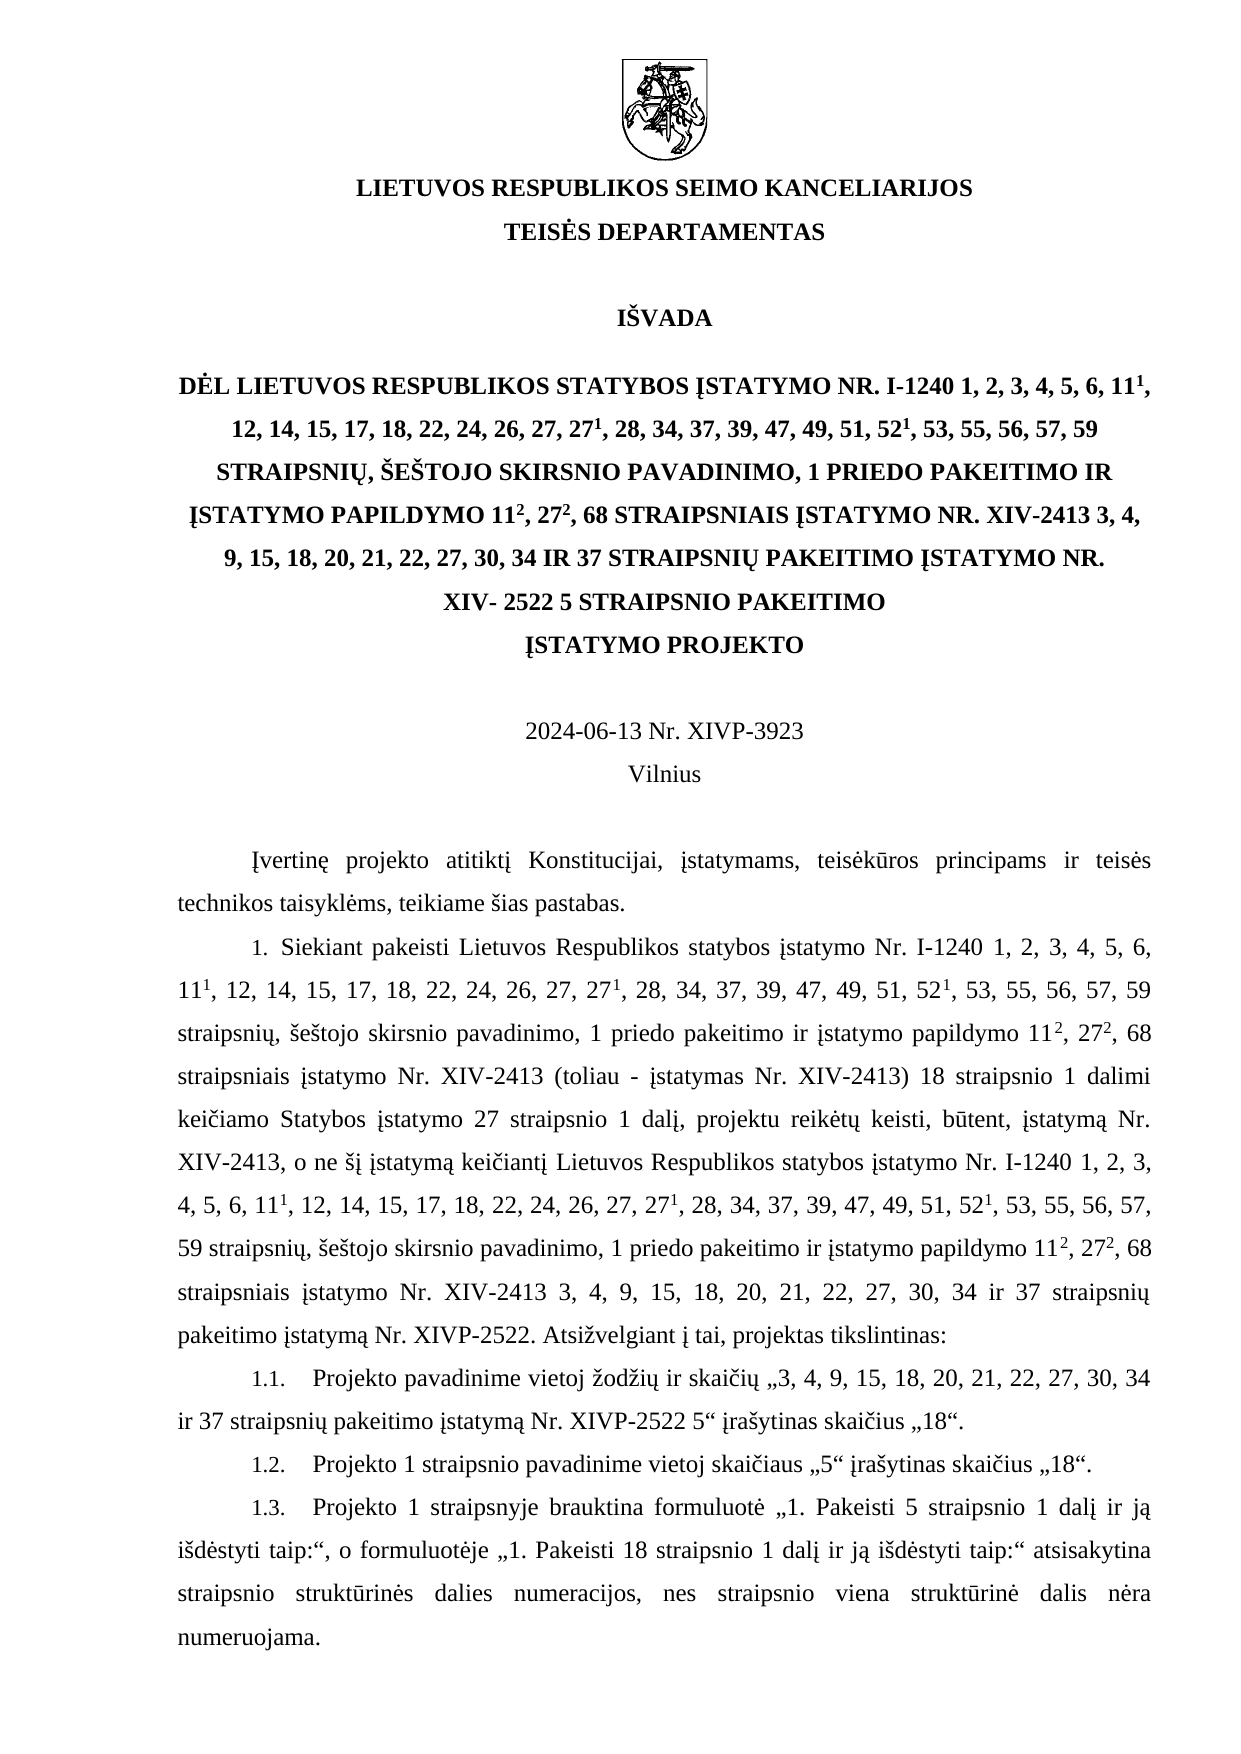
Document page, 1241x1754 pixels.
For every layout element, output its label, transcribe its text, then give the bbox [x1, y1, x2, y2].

subtitle TEISĖS DEPARTAMENTAS [177, 217, 1152, 245]
text Vilnius [177, 759, 1152, 788]
list Projekto pavadinime vietoj žodžių ir skaičių „3, 4, 9, 15, 18, 20, 21, 22, 27, 30, 34 ir 37 straipsnių pakeitimo įstatymą Nr. XIVP-2522 5“ įrašytinas skaičius „18“. [177, 1363, 1152, 1435]
list Projekto 1 straipsnyje brauktina formuluotė „1. Pakeisti 5 straipsnio 1 dalį ir ją išdėstyti taip:“, o formuluotėje „1. Pakeisti 18 straipsnio 1 dalį ir ją išdėstyti taip:“ atsisakytina straipsnio struktūrinės dalies numeracijos, nes straipsnio viena struktūrinė dalis nėra numeruojama. [177, 1492, 1152, 1650]
list Siekiant pakeisti Lietuvos Respublikos statybos įstatymo Nr. I-1240 1, 2, 3, 4, 5, 6, 111, 12, 14, 15, 17, 18, 22, 24, 26, 27, 271, 28, 34, 37, 39, 47, 49, 51, 521, 53, 55, 56, 57, 59 straipsnių, šeštojo skirsnio pavadinimo, 1 priedo pakeitimo ir įstatymo papildymo 112, 272, 68 straipsniais įstatymo Nr. XIV-2413 (toliau - įstatymas Nr. XIV-2413) 18 straipsnio 1 dalimi keičiamo Statybos įstatymo 27 straipsnio 1 dalį, projektu reikėtų keisti, būtent, įstatymą Nr. XIV-2413, o ne šį įstatymą keičiantį Lietuvos Respublikos statybos įstatymo Nr. I-1240 1, 2, 3, 4, 5, 6, 111, 12, 14, 15, 17, 18, 22, 24, 26, 27, 271, 28, 34, 37, 39, 47, 49, 51, 521, 53, 55, 56, 57, 59 straipsnių, šeštojo skirsnio pavadinimo, 1 priedo pakeitimo ir įstatymo papildymo 112, 272, 68 straipsniais įstatymo Nr. XIV-2413 3, 4, 9, 15, 18, 20, 21, 22, 27, 30, 34 ir 37 straipsnių pakeitimo įstatymą Nr. XIVP-2522. Atsižvelgiant į tai, projektas tikslintinas: [177, 932, 1152, 1348]
text Įvertinę projekto atitiktį Konstitucijai, įstatymams, teisėkūros principams ir teisės technikos taisyklėms, teikiame šias pastabas. [177, 845, 1152, 917]
text LIETUVOS RESPUBLIKOS SEIMO KANCELIARIJOS [177, 173, 1152, 202]
text ĮSTATYMO PROJEKTO [177, 630, 1152, 658]
text 2024-06-13 Nr. XIVP-3923 [177, 716, 1152, 745]
list Projekto 1 straipsnio pavadinime vietoj skaičiaus „5“ įrašytinas skaičius „18“. [177, 1449, 1152, 1478]
text DĖL LIETUVOS RESPUBLIKOS STATYBOS ĮSTATYMO NR. I-1240 1, 2, 3, 4, 5, 6, 111, 12, 14, 15, 17, 18, 22, 24, 26, 27, 271, 28, 34, 37, 39, 47, 49, 51, 521, 53, 55, 56, 57, 59 STRAIPSNIŲ, ŠEŠTOJO SKIRSNIO PAVADINIMO, 1 PRIEDO PAKEITIMO IR ĮSTATYMO PAPILDYMO 112, 272, 68 STRAIPSNIAIS ĮSTATYMO NR. XIV-2413 3, 4, 9, 15, 18, 20, 21, 22, 27, 30, 34 IR 37 STRAIPSNIŲ PAKEITIMO ĮSTATYMO NR. XIV- 2522 5 STRAIPSNIO PAKEITIMO [177, 371, 1152, 615]
text IŠVADA [177, 303, 1152, 332]
